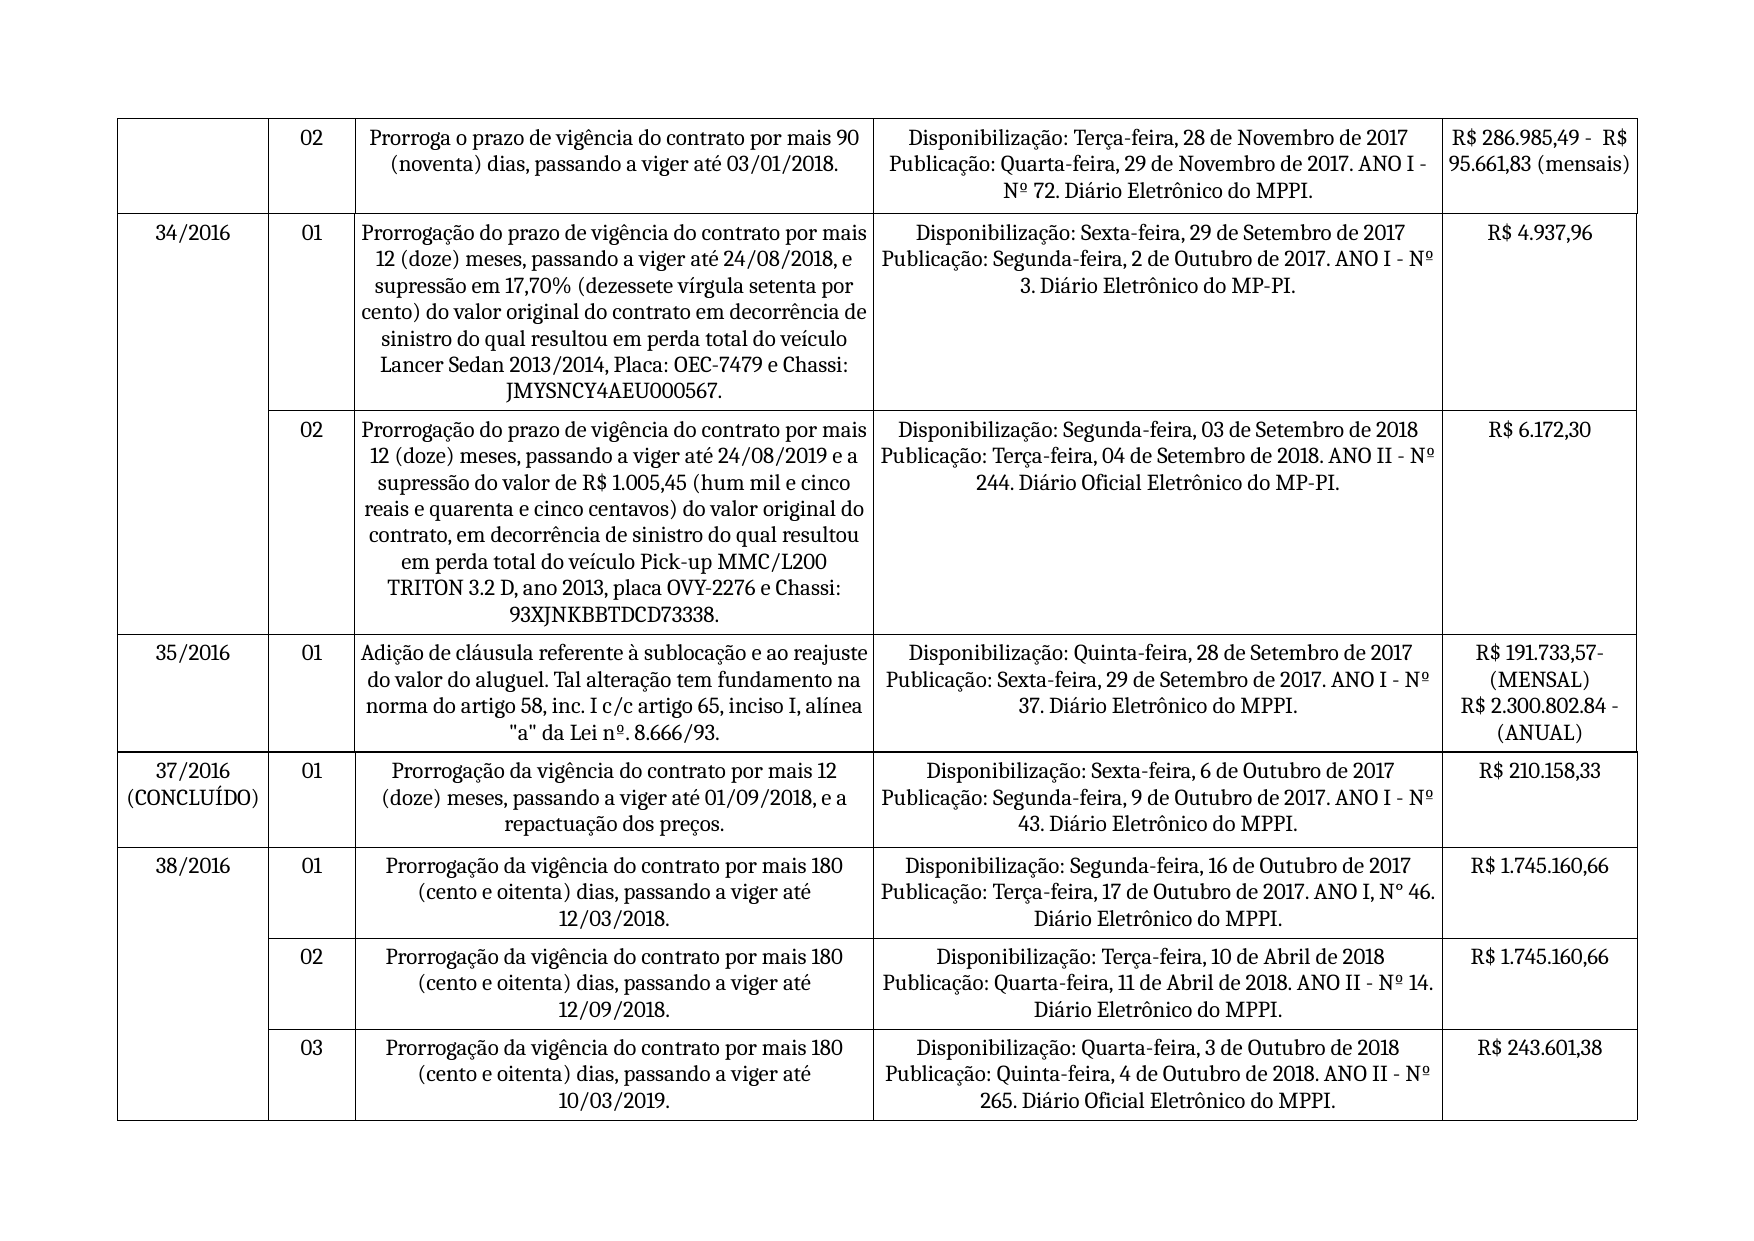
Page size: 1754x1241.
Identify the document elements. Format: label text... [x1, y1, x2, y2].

table_cell 03 [269, 1030, 355, 1119]
table_cell 01 [269, 753, 355, 846]
table_cell R$ 210.158,33 [1443, 753, 1637, 846]
table_cell 34/2016 [118, 214, 268, 633]
table_cell 02 [269, 119, 355, 213]
table_cell 02 [269, 939, 355, 1028]
table_cell Prorrogação da vigência do contrato por mais 12 (doze) meses, passando a viger até 01/09/2018, e a repactuação dos preços. [356, 753, 873, 846]
table_cell Adição de cláusula referente à sublocação e ao reajuste do valor do aluguel. Tal alteração tem fundamento na norma do artigo 58, inc. I c/c artigo 65, inciso I, alínea "a" da Lei nº. 8.666/93. [355, 635, 873, 751]
table_cell Disponibilização: Quarta-feira, 3 de Outubro de 2018 Publicação: Quinta-feira, 4 de Outubro de 2018. ANO II - Nº 265. Diário Oficial Eletrônico do MPPI. [874, 1030, 1442, 1119]
table_cell R$ 243.601,38 [1443, 1030, 1637, 1119]
table_cell Prorroga o prazo de vigência do contrato por mais 90 (noventa) dias, passando a viger até 03/01/2018. [356, 119, 873, 213]
table_cell Disponibilização: Terça-feira, 10 de Abril de 2018 Publicação: Quarta-feira, 11 de Abril de 2018. ANO II - Nº 14. Diário Eletrônico do MPPI. [874, 939, 1442, 1028]
table_cell Disponibilização: Terça-feira, 28 de Novembro de 2017 Publicação: Quarta-feira, 29 de Novembro de 2017. ANO I - Nº 72. Diário Eletrônico do MPPI. [874, 119, 1442, 213]
table_cell [118, 119, 268, 213]
table_cell 02 [269, 411, 354, 633]
table_cell R$ 286.985,49 - R$ 95.661,83 (mensais) [1443, 119, 1637, 213]
table_cell 01 [269, 848, 355, 937]
table_cell R$ 191.733,57- (MENSAL) R$ 2.300.802.84 - (ANUAL) [1443, 635, 1636, 751]
table_cell R$ 1.745.160,66 [1443, 939, 1637, 1028]
table_cell 35/2016 [118, 635, 268, 751]
table_cell 01 [269, 214, 354, 410]
table_cell 37/2016 (CONCLUÍDO) [118, 753, 268, 846]
table_cell Disponibilização: Sexta-feira, 29 de Setembro de 2017 Publicação: Segunda-feira, 2 de Outubro de 2017. ANO I - Nº 3. Diário Eletrônico do MP-PI. [874, 214, 1442, 410]
table_cell R$ 4.937,96 [1443, 214, 1636, 410]
table_cell R$ 1.745.160,66 [1443, 848, 1637, 937]
table_cell R$ 6.172,30 [1443, 411, 1636, 633]
table_cell Disponibilização: Quinta-feira, 28 de Setembro de 2017 Publicação: Sexta-feira, 29 de Setembro de 2017. ANO I - Nº 37. Diário Eletrônico do MPPI. [874, 635, 1442, 751]
table_cell Prorrogação do prazo de vigência do contrato por mais 12 (doze) meses, passando a viger até 24/08/2019 e a supressão do valor de R$ 1.005,45 (hum mil e cinco reais e quarenta e cinco centavos) do valor original do contrato, em decorrência de sinistro do qual resultou em perda total do veículo Pick-up MMC/L200 TRITON 3.2 D, ano 2013, placa OVY-2276 e Chassi: 93XJNKBBTDCD73338. [355, 411, 873, 633]
table_cell Disponibilização: Segunda-feira, 03 de Setembro de 2018 Publicação: Terça-feira, 04 de Setembro de 2018. ANO II - Nº 244. Diário Oficial Eletrônico do MP-PI. [874, 411, 1442, 633]
table_cell Prorrogação da vigência do contrato por mais 180 (cento e oitenta) dias, passando a viger até 10/03/2019. [356, 1030, 873, 1119]
table_cell 01 [269, 635, 354, 751]
table_cell 38/2016 [118, 848, 268, 1119]
table_cell Prorrogação da vigência do contrato por mais 180 (cento e oitenta) dias, passando a viger até 12/03/2018. [356, 848, 873, 937]
table_cell Prorrogação da vigência do contrato por mais 180 (cento e oitenta) dias, passando a viger até 12/09/2018. [356, 939, 873, 1028]
table_cell Disponibilização: Segunda-feira, 16 de Outubro de 2017 Publicação: Terça-feira, 17 de Outubro de 2017. ANO I, N° 46. Diário Eletrônico do MPPI. [874, 848, 1442, 937]
table_cell Disponibilização: Sexta-feira, 6 de Outubro de 2017 Publicação: Segunda-feira, 9 de Outubro de 2017. ANO I - Nº 43. Diário Eletrônico do MPPI. [874, 753, 1442, 846]
table_cell Prorrogação do prazo de vigência do contrato por mais 12 (doze) meses, passando a viger até 24/08/2018, e supressão em 17,70% (dezessete vírgula setenta por cento) do valor original do contrato em decorrência de sinistro do qual resultou em perda total do veículo Lancer Sedan 2013/2014, Placa: OEC-7479 e Chassi: JMYSNCY4AEU000567. [355, 214, 873, 410]
